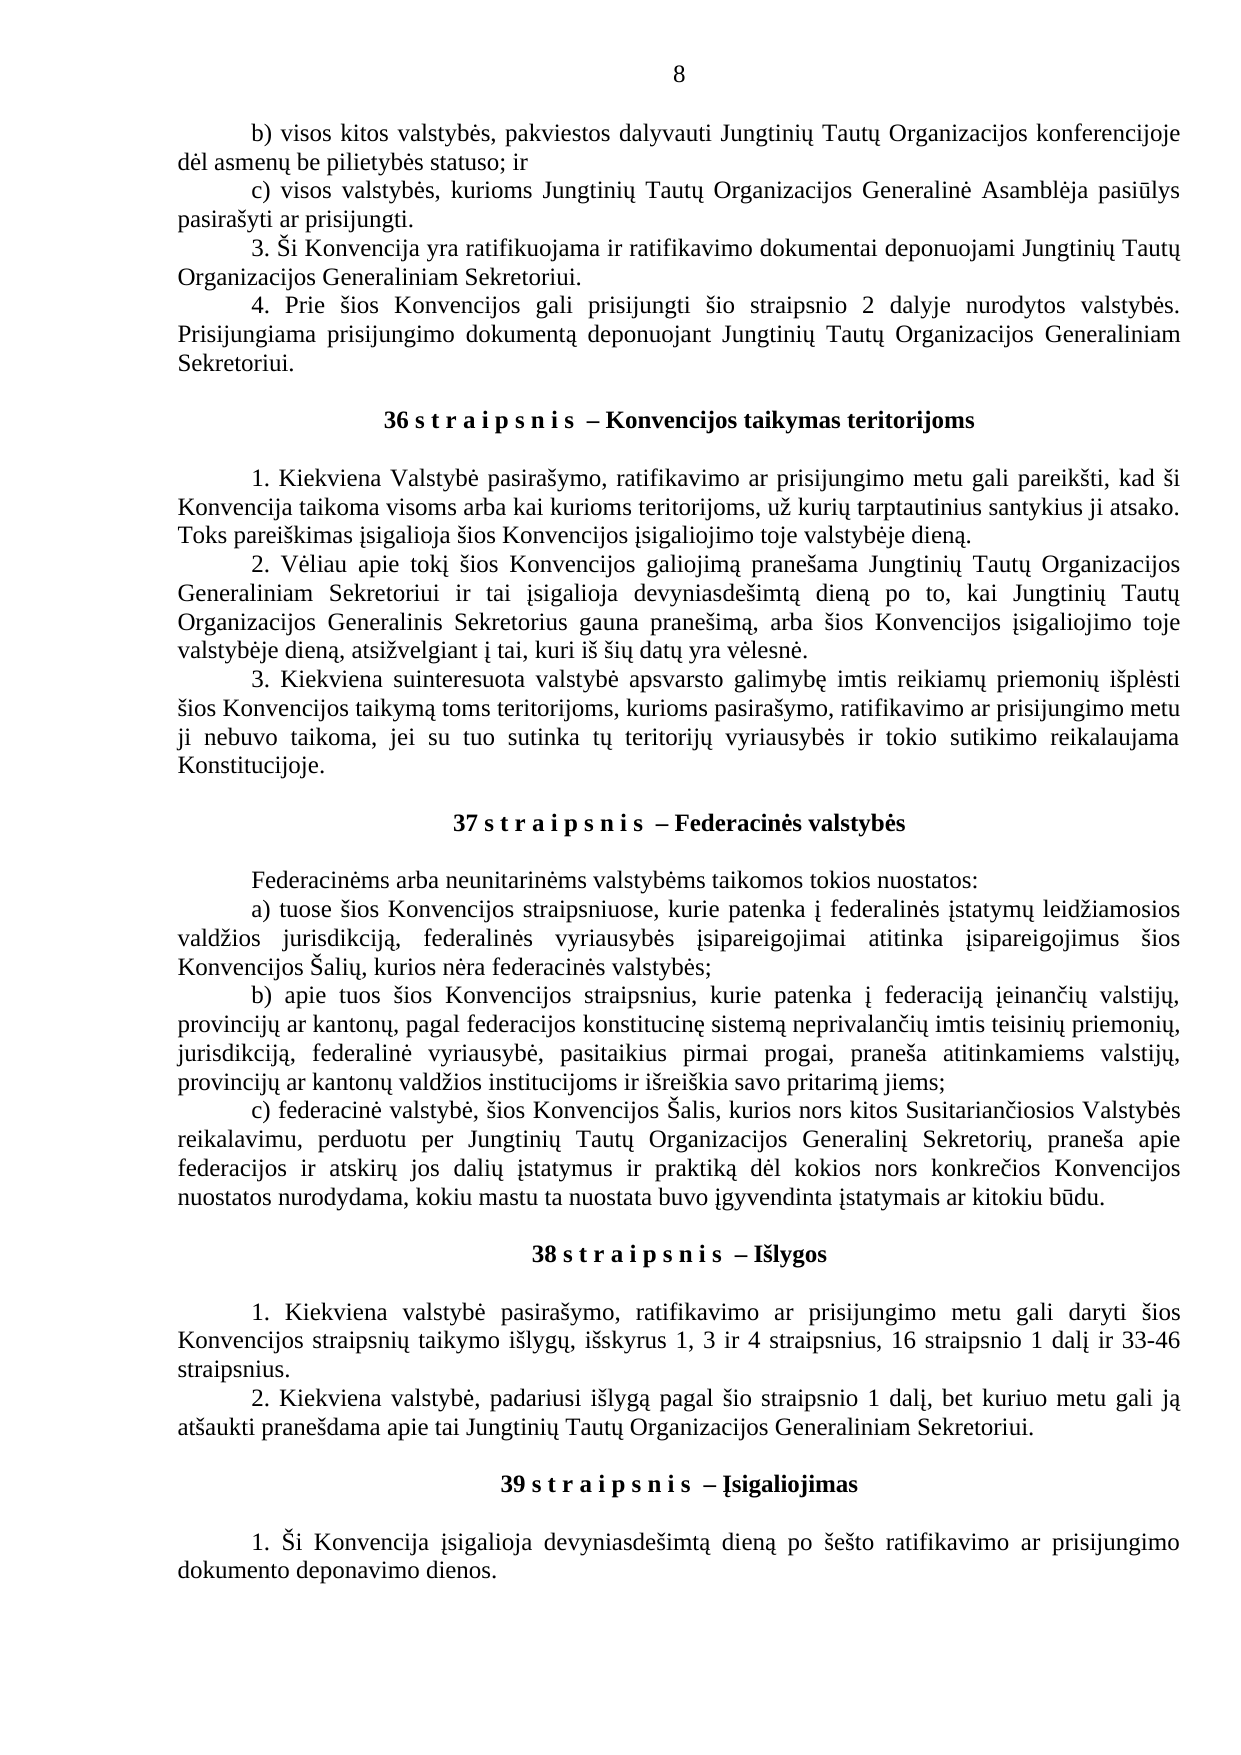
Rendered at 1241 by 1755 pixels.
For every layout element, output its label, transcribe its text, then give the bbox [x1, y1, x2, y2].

text 1. Ši Konvencija įsigalioja devyniasdešimtą dieną po šešto ratifikavimo ar prisijungimo dokumento deponavimo dienos. [177, 1527, 1181, 1584]
text 1. Kiekviena Valstybė pasirašymo, ratifikavimo ar prisijungimo metu gali pareikšti, kad ši Konvencija taikoma visoms arba kai kurioms teritorijoms, už kurių tarptautinius santykius ji atsako. Toks pareiškimas įsigalioja šios Konvencijos įsigaliojimo toje valstybėje dieną. [177, 463, 1181, 549]
text Federacinėms arba neunitarinėms valstybėms taikomos tokios nuostatos: [177, 866, 1181, 894]
text 38 straipsnis – Išlygos [177, 1239, 1181, 1268]
text 2. Vėliau apie tokį šios Konvencijos galiojimą pranešama Jungtinių Tautų Organizacijos Generaliniam Sekretoriui ir tai įsigalioja devyniasdešimtą dieną po to, kai Jungtinių Tautų Organizacijos Generalinis Sekretorius gauna pranešimą, arba šios Konvencijos įsigaliojimo toje valstybėje dieną, atsižvelgiant į tai, kuri iš šių datų yra vėlesnė. [177, 549, 1181, 664]
text a) tuose šios Konvencijos straipsniuose, kurie patenka į federalinės įstatymų leidžiamosios valdžios jurisdikciją, federalinės vyriausybės įsipareigojimai atitinka įsipareigojimus šios Konvencijos Šalių, kurios nėra federacinės valstybės; [177, 894, 1181, 981]
text b) visos kitos valstybės, pakviestos dalyvauti Jungtinių Tautų Organizacijos konferencijoje dėl asmenų be pilietybės statuso; ir [177, 118, 1181, 176]
text 37 straipsnis – Federacinės valstybės [177, 808, 1181, 837]
text c) visos valstybės, kurioms Jungtinių Tautų Organizacijos Generalinė Asamblėja pasiūlys pasirašyti ar prisijungti. [177, 176, 1181, 233]
text 3. Ši Konvencija yra ratifikuojama ir ratifikavimo dokumentai deponuojami Jungtinių Tautų Organizacijos Generaliniam Sekretoriui. [177, 233, 1181, 291]
text 39 straipsnis – Įsigaliojimas [177, 1469, 1181, 1498]
text 4. Prie šios Konvencijos gali prisijungti šio straipsnio 2 dalyje nurodytos valstybės. Prisijungiama prisijungimo dokumentą deponuojant Jungtinių Tautų Organizacijos Generaliniam Sekretoriui. [177, 291, 1181, 377]
text 3. Kiekviena suinteresuota valstybė apsvarsto galimybę imtis reikiamų priemonių išplėsti šios Konvencijos taikymą toms teritorijoms, kurioms pasirašymo, ratifikavimo ar prisijungimo metu ji nebuvo taikoma, jei su tuo sutinka tų teritorijų vyriausybės ir tokio sutikimo reikalaujama Konstitucijoje. [177, 664, 1181, 779]
text 36 straipsnis – Konvencijos taikymas teritorijoms [177, 406, 1181, 434]
text b) apie tuos šios Konvencijos straipsnius, kurie patenka į federaciją įeinančių valstijų, provincijų ar kantonų, pagal federacijos konstitucinę sistemą neprivalančių imtis teisinių priemonių, jurisdikciją, federalinė vyriausybė, pasitaikius pirmai progai, praneša atitinkamiems valstijų, provincijų ar kantonų valdžios institucijoms ir išreiškia savo pritarimą jiems; [177, 981, 1181, 1096]
text c) federacinė valstybė, šios Konvencijos Šalis, kurios nors kitos Susitariančiosios Valstybės reikalavimu, perduotu per Jungtinių Tautų Organizacijos Generalinį Sekretorių, praneša apie federacijos ir atskirų jos dalių įstatymus ir praktiką dėl kokios nors konkrečios Konvencijos nuostatos nurodydama, kokiu mastu ta nuostata buvo įgyvendinta įstatymais ar kitokiu būdu. [177, 1096, 1181, 1211]
text 1. Kiekviena valstybė pasirašymo, ratifikavimo ar prisijungimo metu gali daryti šios Konvencijos straipsnių taikymo išlygų, išskyrus 1, 3 ir 4 straipsnius, 16 straipsnio 1 dalį ir 33-46 straipsnius. [177, 1297, 1181, 1383]
text 2. Kiekviena valstybė, padariusi išlygą pagal šio straipsnio 1 dalį, bet kuriuo metu gali ją atšaukti pranešdama apie tai Jungtinių Tautų Organizacijos Generaliniam Sekretoriui. [177, 1383, 1181, 1441]
